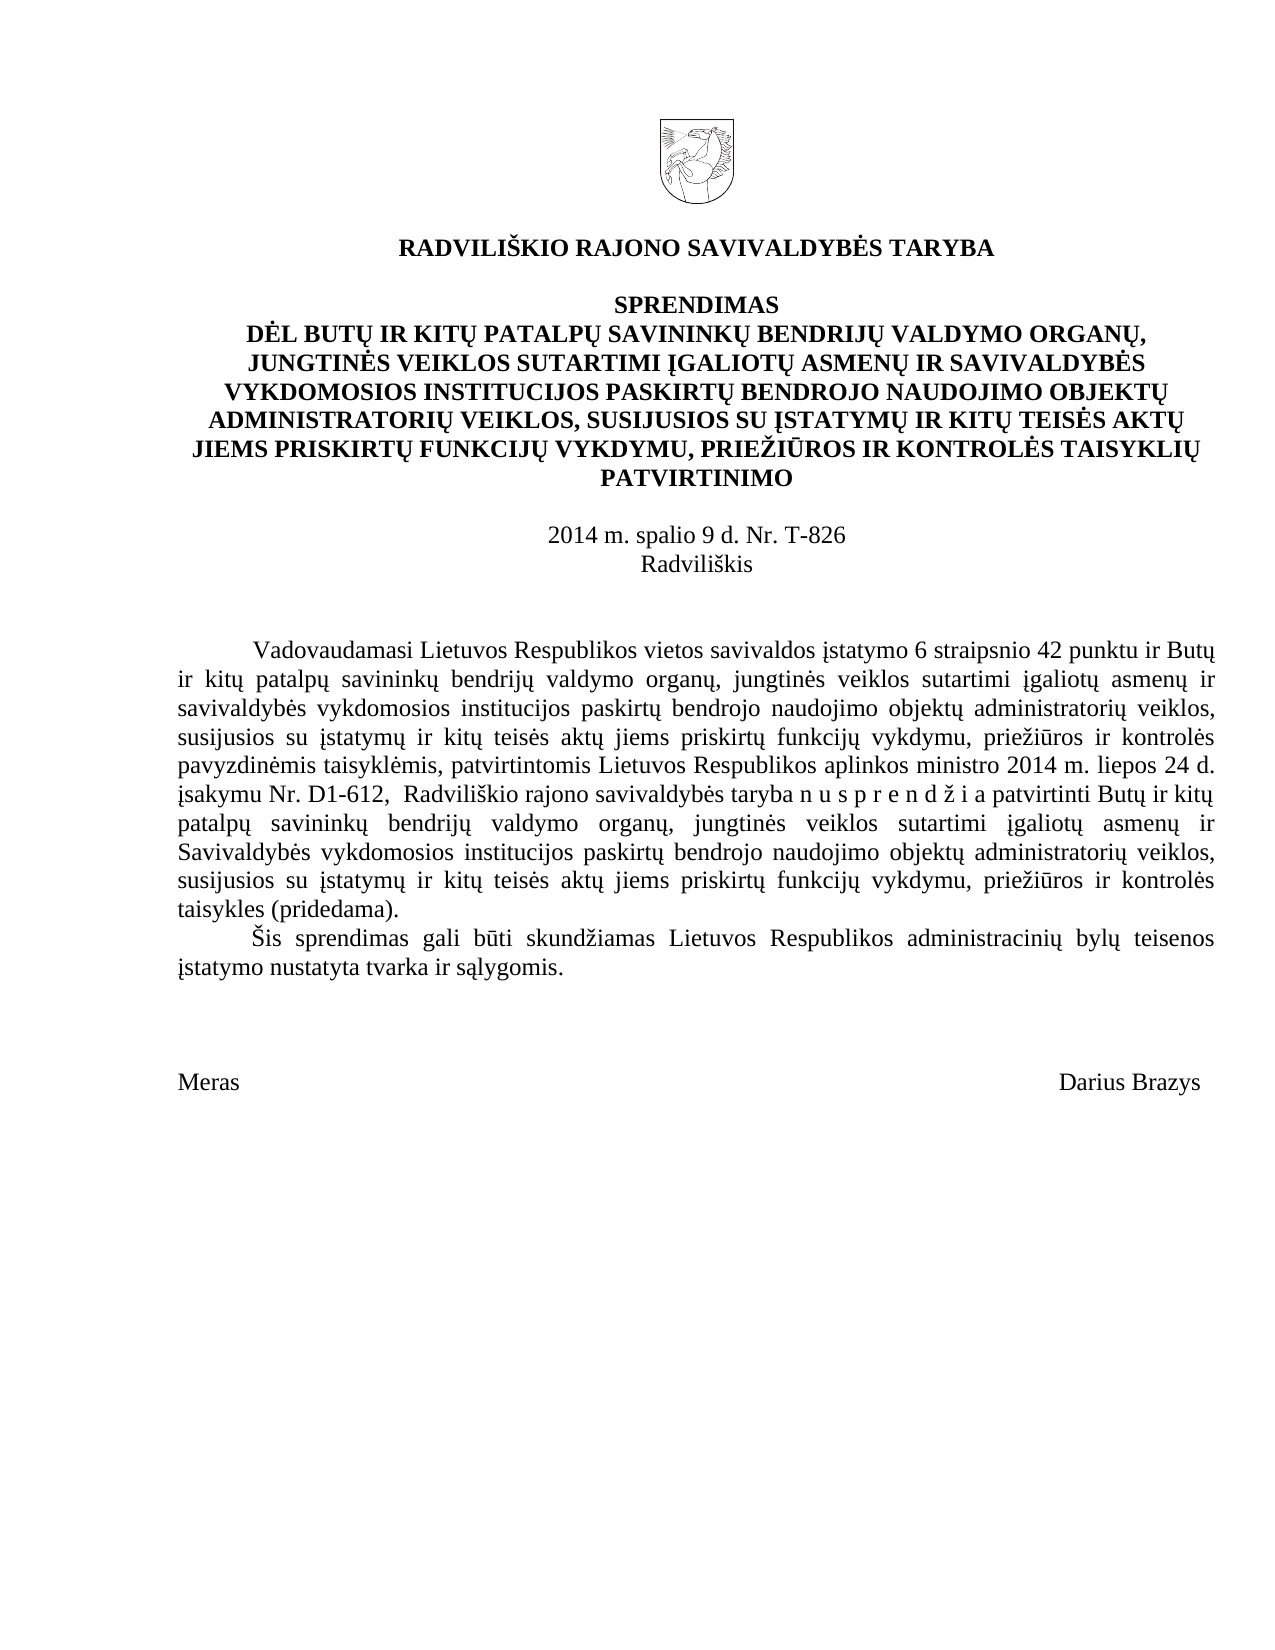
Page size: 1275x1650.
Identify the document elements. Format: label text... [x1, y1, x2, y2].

text Vadovaudamasi Lietuvos Respublikos vietos savivaldos įstatymo 6 straipsnio 42 punktu ir Butų ir kitų patalpų savininkų bendrijų valdymo organų, jungtinės veiklos sutartimi įgaliotų asmenų ir savivaldybės vykdomosios institucijos paskirtų bendrojo naudojimo objektų administratorių veiklos, susijusios su įstatymų ir kitų teisės aktų jiems priskirtų funkcijų vykdymu, priežiūros ir kontrolės pavyzdinėmis taisyklėmis, patvirtintomis Lietuvos Respublikos aplinkos ministro 2014 m. liepos 24 d. įsakymu Nr. D1-612, Radviliškio rajono savivaldybės taryba n u s p r e n d ž i a patvirtinti Butų ir kitų patalpų savininkų bendrijų valdymo organų, jungtinės veiklos sutartimi įgaliotų asmenų ir Savivaldybės vykdomosios institucijos paskirtų bendrojo naudojimo objektų administratorių veiklos, susijusios su įstatymų ir kitų teisės aktų jiems priskirtų funkcijų vykdymu, priežiūros ir kontrolės taisykles (pridedama). [177, 635, 1216, 923]
text 2014 m. spalio 9 d. Nr. T-826 [177, 520, 1216, 549]
text SPRENDIMAS [177, 290, 1216, 319]
text Meras Darius Brazys [177, 1067, 1216, 1095]
text Dėl BUTŲ IR KITŲ PATALPŲ SAVININKŲ BENDRIJŲ VALDYMO ORGANŲ, JUNGTINĖS VEIKLOS SUTARTIMI ĮGALIOTŲ ASMENŲ IR SAVIVALDYBĖS VYKDOMOSIOS INSTITUCIJOS PASKIRTŲ BENDROJO NAUDOJIMO OBJEKTŲ ADMINISTRATORIŲ VEIKLOS, SUSIJUSIOS SU ĮSTATYMŲ IR KITŲ TEISĖS AKTŲ JIEMS PRISKIRTŲ FUNKCIJŲ VYKDYMU, PRIEŽIŪROS IR KONTROLĖS TAISYKLių patvirtinimo [177, 319, 1216, 492]
text RADVILIŠKIO RAJONO SAVIVALDYBĖS TARYBA [177, 233, 1216, 262]
text Radviliškis [177, 549, 1216, 578]
text Šis sprendimas gali būti skundžiamas Lietuvos Respublikos administracinių bylų teisenos įstatymo nustatyta tvarka ir sąlygomis. [177, 923, 1216, 980]
